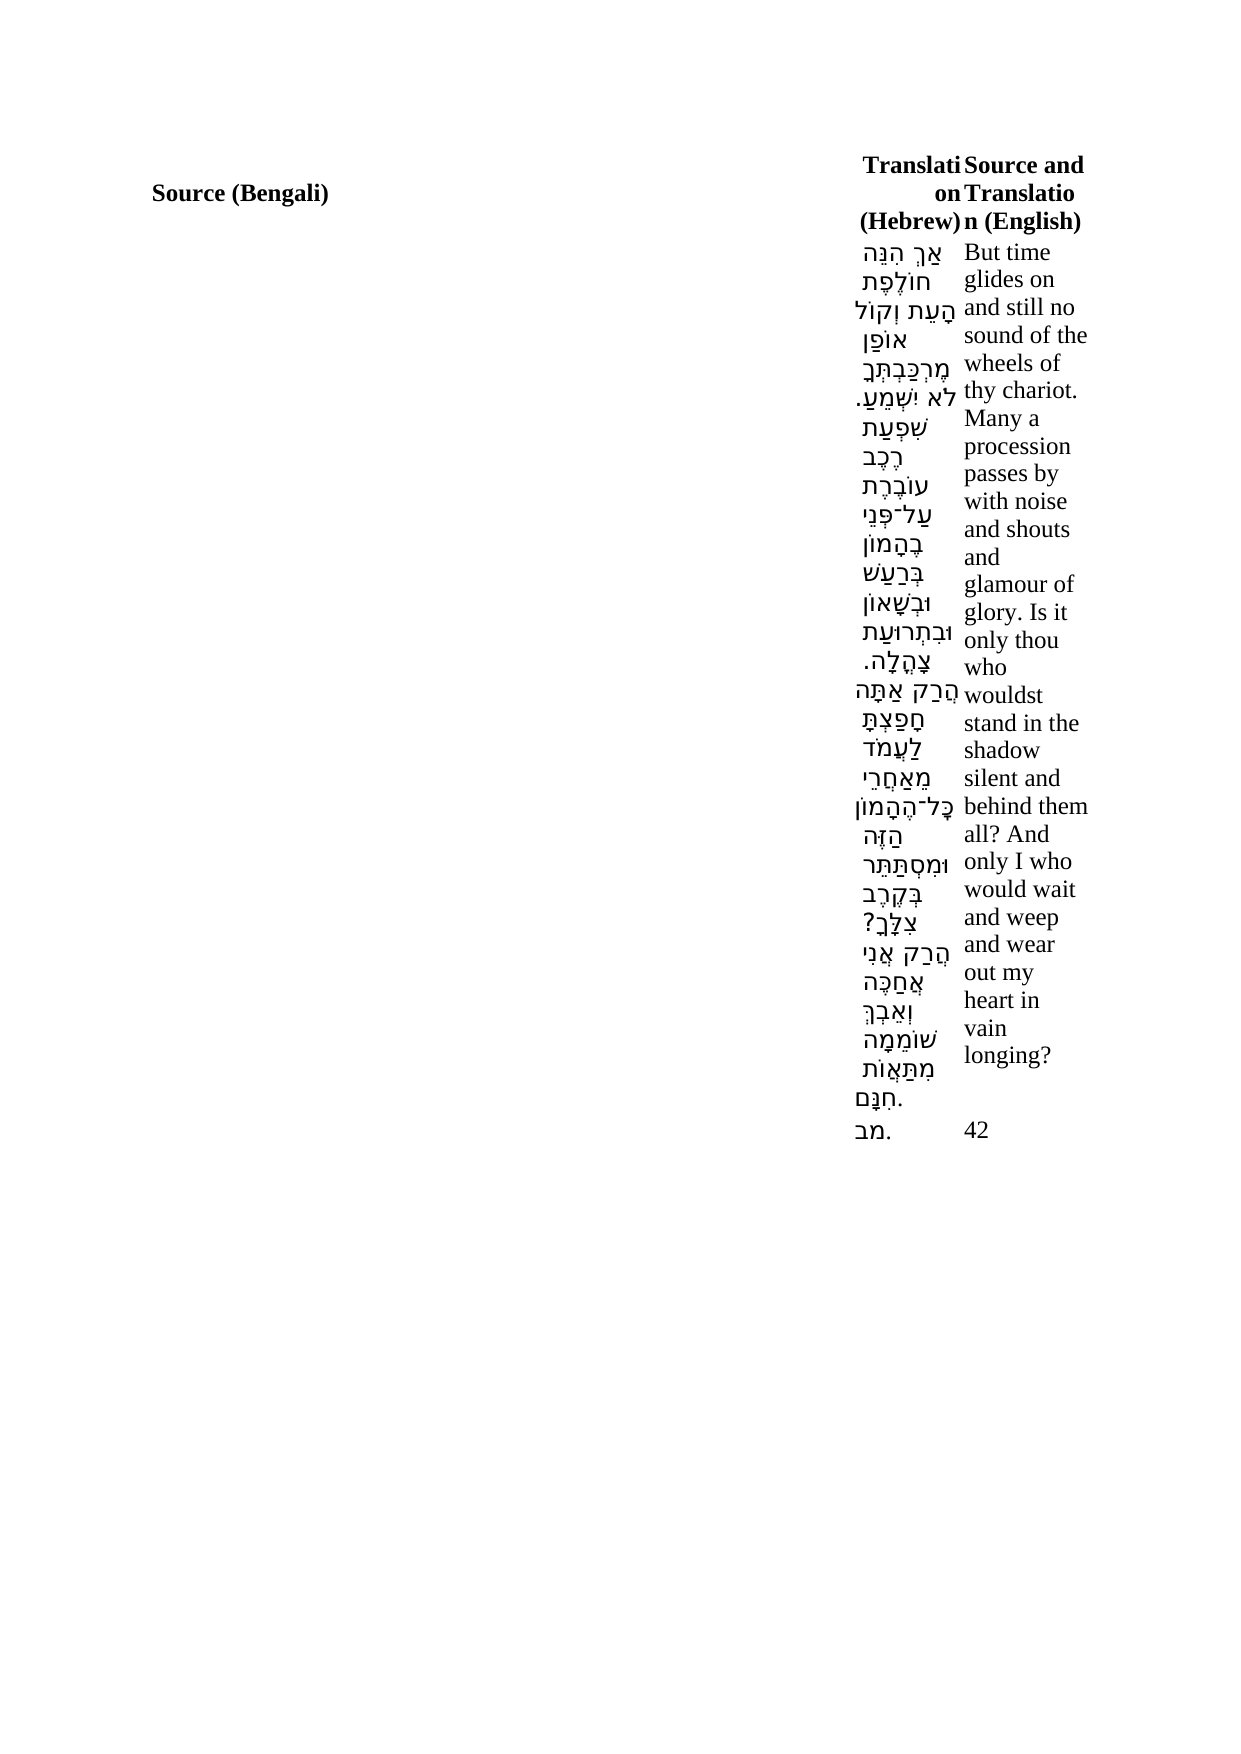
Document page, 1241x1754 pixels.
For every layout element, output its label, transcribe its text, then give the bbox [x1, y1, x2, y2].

table_cell But time glides on and still no sound of the wheels of thy chariot. Many a procession passes by with noise and shouts and glamour of glory. Is it only thou who wouldst stand in the shadow silent and behind them all? And only I who would wait and weep and wear out my heart in vain longing? [962, 236, 1090, 1114]
table_cell מב. [853, 1114, 962, 1147]
table_cell 42 [962, 1114, 1090, 1147]
table_header Translation (Hebrew) [853, 150, 962, 236]
table_cell [150, 1114, 852, 1147]
table_header Source (Bengali) [150, 150, 852, 236]
table_header Source and Translation (English) [962, 150, 1090, 236]
table_cell אַךְ הִנֵּה חוֹלֶפֶת הָעֵת וְקוֹל אוֹפַן מֶרְכַּבְתְּךָ לֹא יִשְּׁמֵעַ. שִׁפְעַת רֶכֶב עוֹבֶרֶת עַל־פְּנֵי בֶהָמוֹן בְּרַעַשׁ וּבְשָׁאוֹן וּבִתְרוּעַת צָהֳלָה. הֲרַק אַתָּה חָפַצְתָּ לַעֲמֹד מֵאַחֲרֵי כׇּל־הֶהָמוֹן הַזֶּה וּמִסְתַּתֵּר בְּקֶרֶב צִלָּךָ? הֲרַק אֲנִי אֲחַכֶּה וְאֵבְךְּ שׁוֹמֵמָה מִתַּאֲוֹת חִנָּם. [853, 236, 962, 1114]
